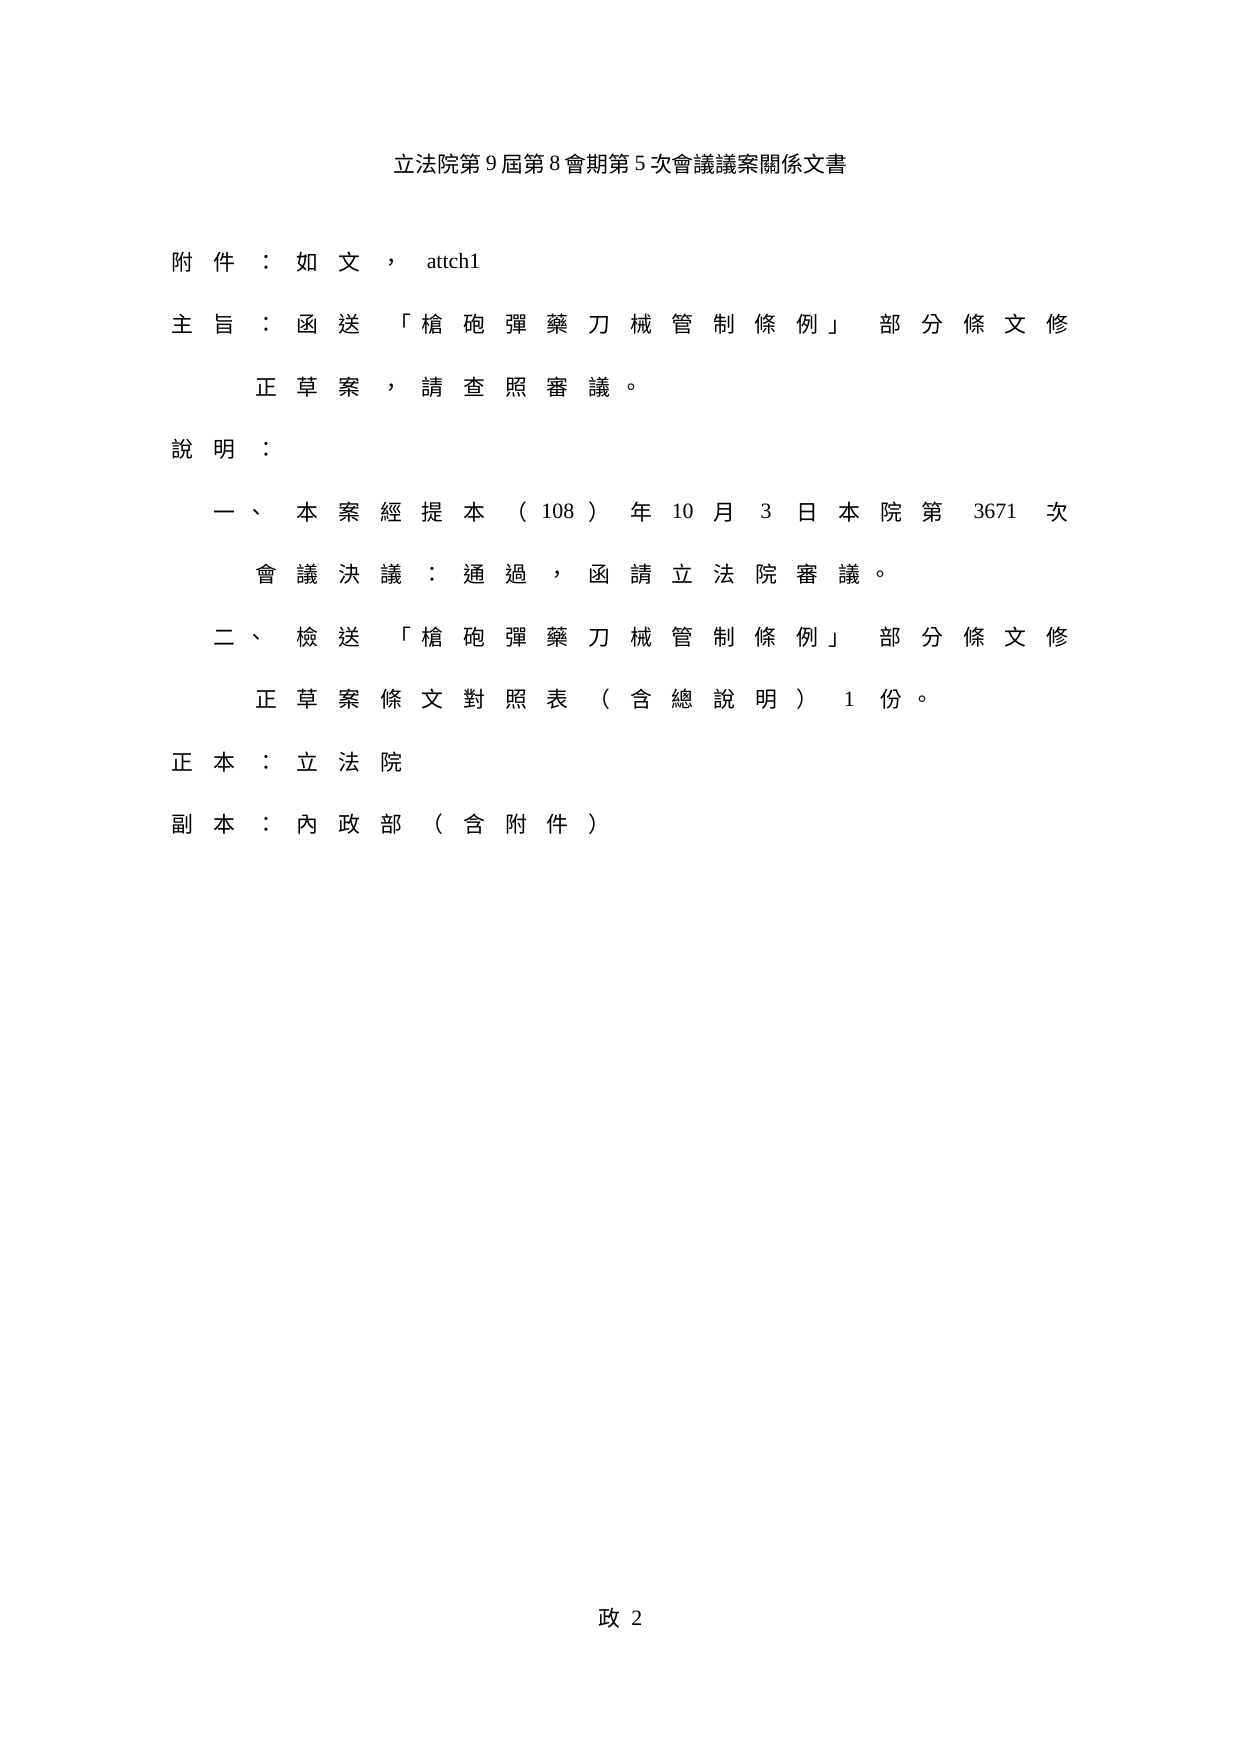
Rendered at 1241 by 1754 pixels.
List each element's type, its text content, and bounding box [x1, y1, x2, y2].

text 副本：內政部（含附件） [162, 781, 1078, 844]
text 主旨：函送「槍砲彈藥刀械管制條例」部分條文修正草案，請查照審議。 [162, 281, 1078, 406]
text 附件：如文，attch1 [162, 219, 1078, 281]
text 說明： [162, 406, 1078, 469]
text 二、檢送「槍砲彈藥刀械管制條例」部分條文修正草案條文對照表（含總說明）1份。 [184, 594, 1078, 719]
text 一、本案經提本（108）年10月3日本院第3671次會議決議：通過，函請立法院審議。 [184, 469, 1078, 594]
text 正本：立法院 [162, 719, 1078, 781]
